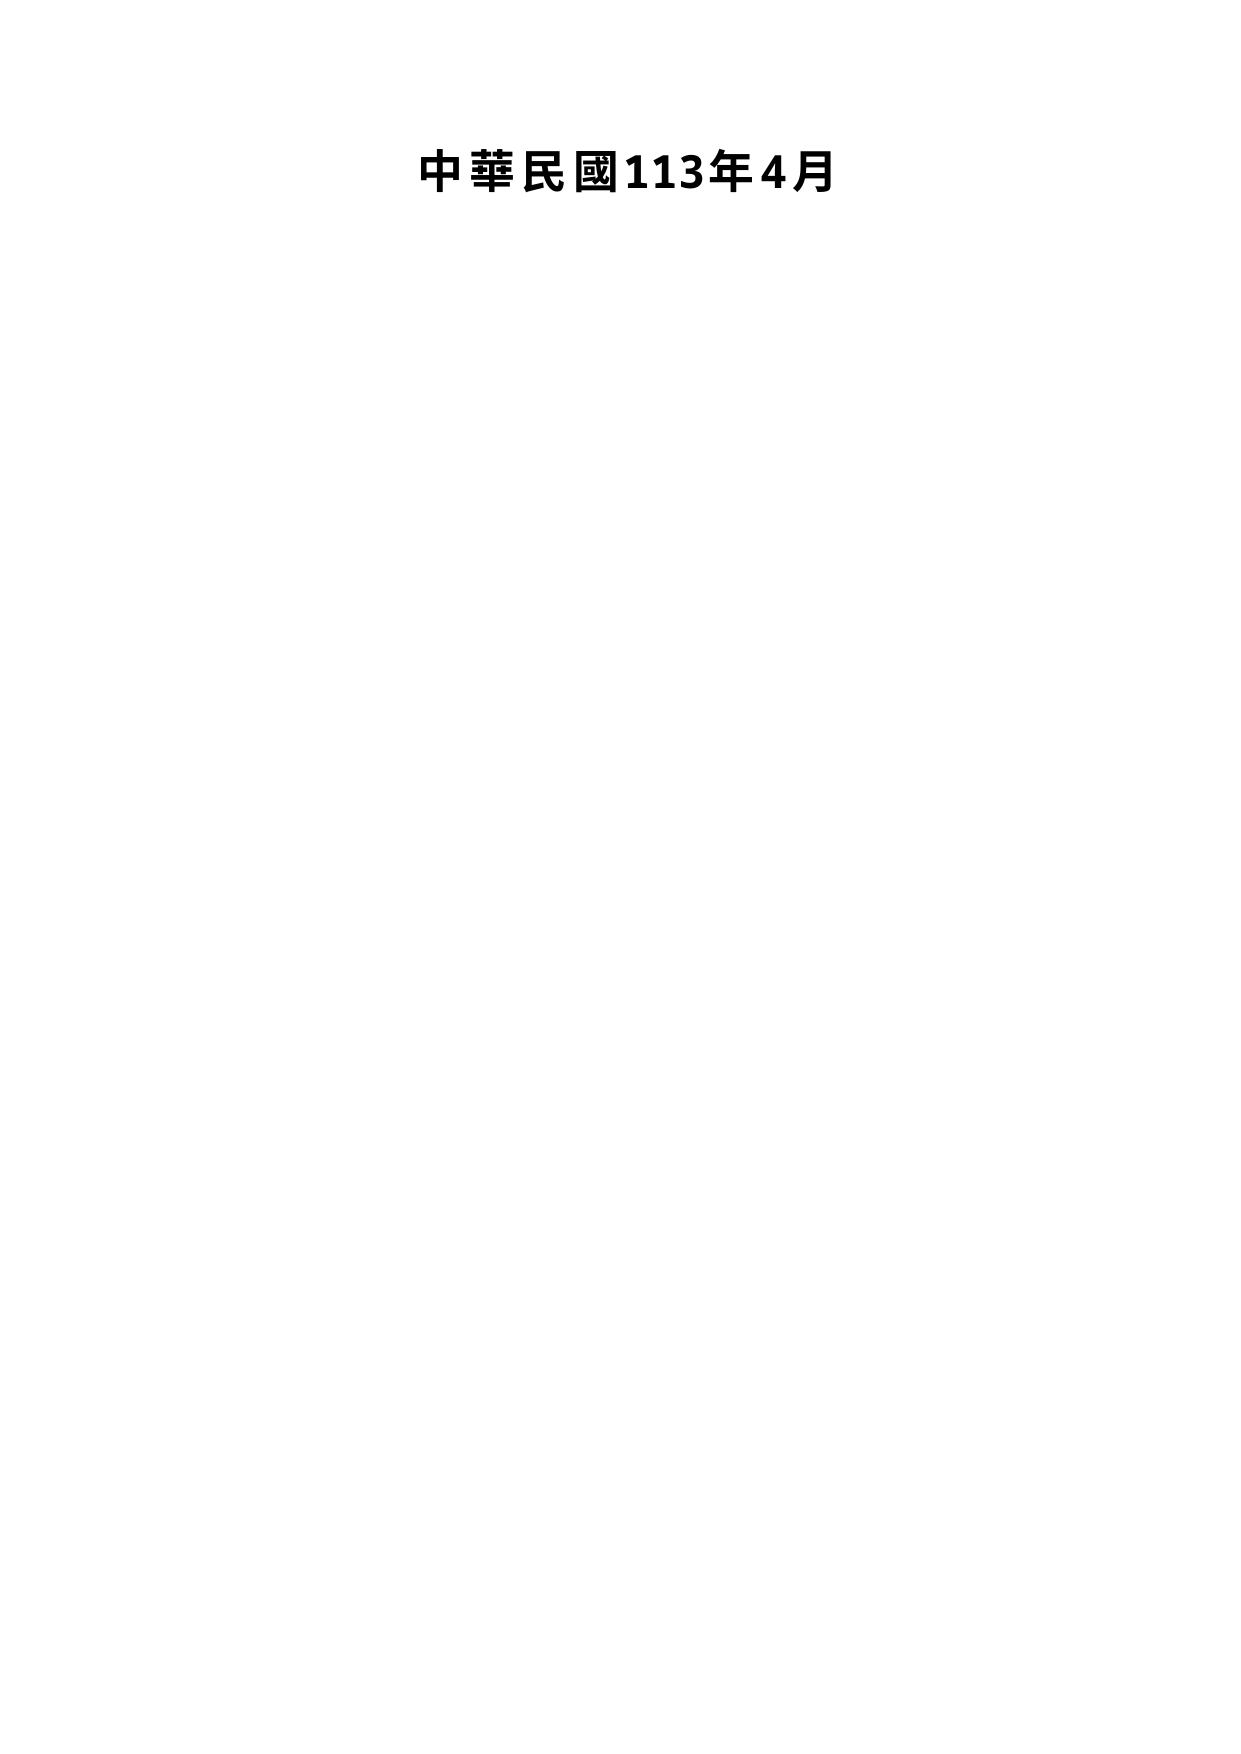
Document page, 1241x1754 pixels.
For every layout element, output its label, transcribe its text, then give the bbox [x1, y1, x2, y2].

text 中華民國113年4月 [179, 96, 1075, 221]
